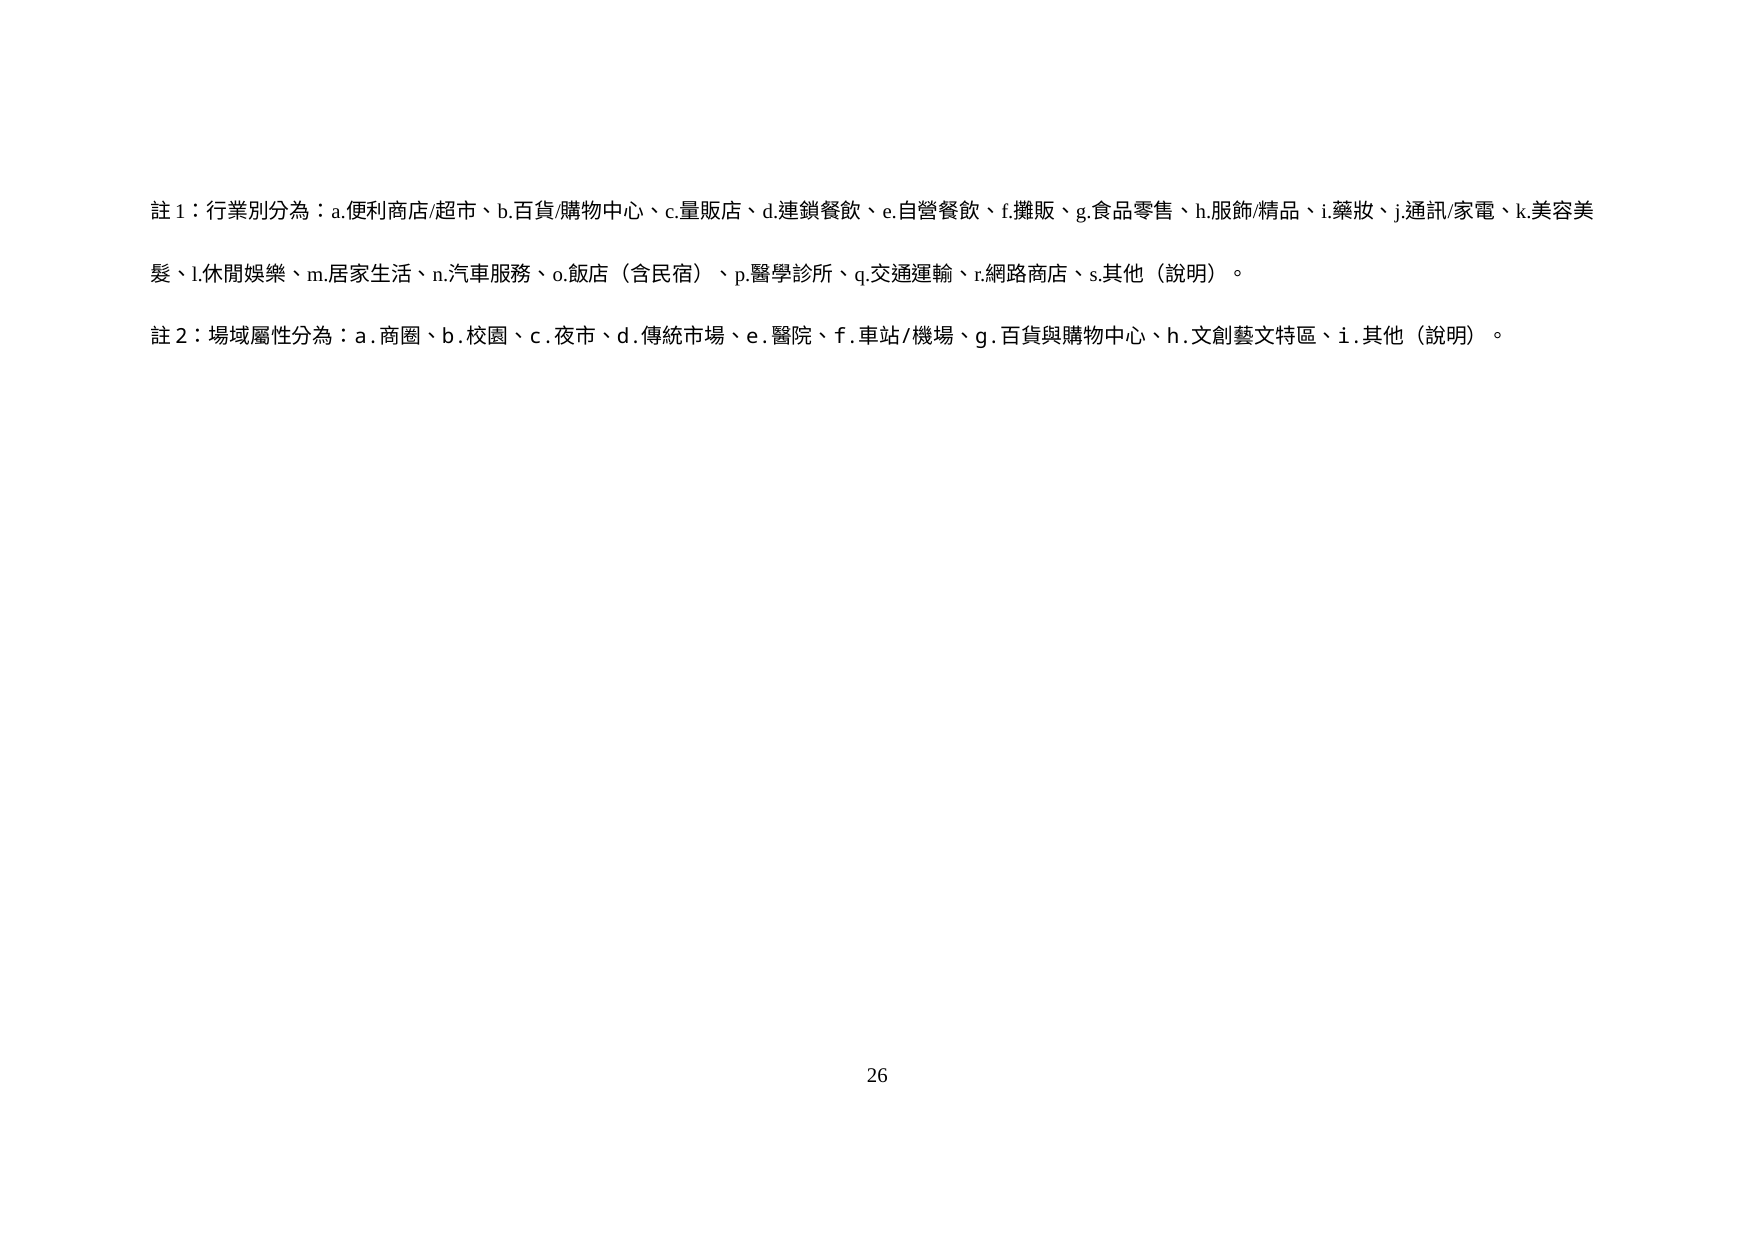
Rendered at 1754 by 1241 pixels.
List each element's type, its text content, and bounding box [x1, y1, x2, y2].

text 註2：場域屬性分為：a.商圈、b.校園、c.夜市、d.傳統市場、e.醫院、f.車站/機場、g.百貨與購物中心、h.文創藝文特區、i.其他（說明）。 [150, 293, 1604, 355]
text 註1：行業別分為：a.便利商店/超市、b.百貨/購物中心、c.量販店、d.連鎖餐飲、e.自營餐飲、f.攤販、g.食品零售、h.服飾/精品、i.藥妝、j.通訊/家電、k.美容美髮、l.休閒娛樂、m.居家生活、n.汽車服務、o.飯店（含民宿）、p.醫學診所、q.交通運輸、r.網路商店、s.其他（說明）。 [150, 168, 1604, 293]
